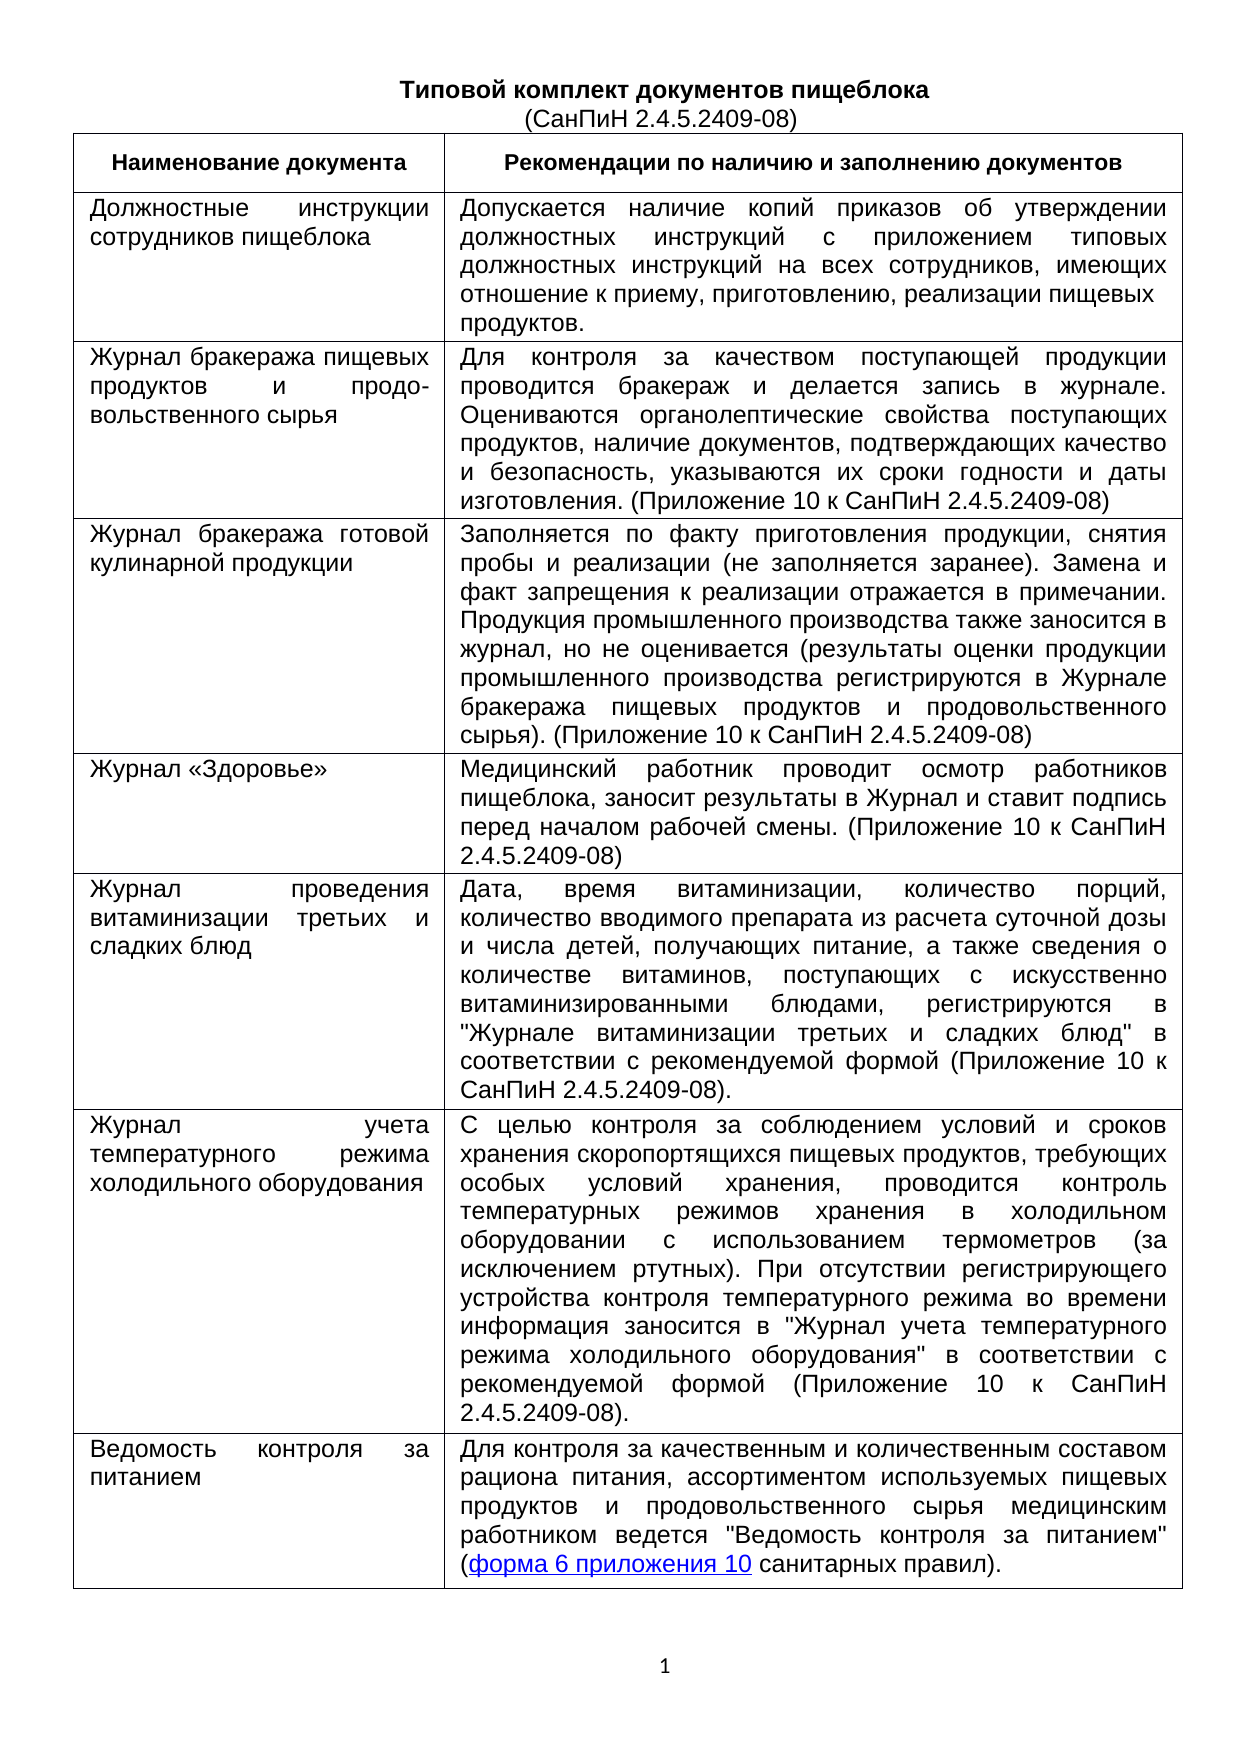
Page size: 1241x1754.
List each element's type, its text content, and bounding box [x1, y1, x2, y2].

text (СанПиН 2.4.5.2409-08) [177, 104, 1152, 132]
table_cell Журнал проведения витаминизации третьих и сладких блюд [74, 874, 444, 1109]
table_header Рекомендации по наличию и заполнению документов [445, 134, 1182, 192]
table_header Наименование документа [74, 134, 444, 192]
table_cell Для контроля за качественным и количественным составом рациона питания, ассортиментом используемых пищевых продуктов и продовольственного сырья медицинским работником ведется "Ведомость контроля за питанием" (форма 6 приложения 10 санитарных правил). [445, 1434, 1182, 1587]
table_cell Журнал учета температурного режима холодильного оборудования [74, 1110, 444, 1433]
table_cell Допускается наличие копий приказов об утверждении должностных инструкций с приложением типовых должностных инструкций на всех сотрудников, имеющих отношение к приему, приготовлению, реализации пищевых продуктов. [445, 193, 1182, 341]
table_cell Дата, время витаминизации, количество порций, количество вводимого препарата из расчета суточной дозы и числа детей, получающих питание, а также сведения о количестве витаминов, поступающих с искусственно витаминизированными блюдами, регистрируются в "Журнале витаминизации третьих и сладких блюд" в соответствии с рекомендуемой формой (Приложение 10 к СанПиН 2.4.5.2409-08). [445, 874, 1182, 1109]
table_cell Для контроля за качеством поступающей продукции проводится бракераж и делается запись в журнале. Оцениваются органолептические свойства поступающих продуктов, наличие документов, подтверждающих качество и безопасность, указываются их сроки годности и даты изготовления. (Приложение 10 к СанПиН 2.4.5.2409-08) [445, 342, 1182, 518]
table_cell С целью контроля за соблюдением условий и сроков хранения скоропортящихся пищевых продуктов, требующих особых условий хранения, проводится контроль температурных режимов хранения в холодильном оборудовании с использованием термометров (за исключением ртутных). При отсутствии регистрирующего устройства контроля температурного режима во времени информация заносится в "Журнал учета температурного режима холодильного оборудования" в соответствии с рекомендуемой формой (Приложение 10 к СанПиН 2.4.5.2409-08). [445, 1110, 1182, 1433]
table_cell Медицинский работник проводит осмотр работников пищеблока, заносит результаты в Журнал и ставит подпись перед началом рабочей смены. (Приложение 10 к СанПиН 2.4.5.2409-08) [445, 754, 1182, 873]
table_cell Должностные инструкции сотрудников пищеблока [74, 193, 444, 341]
table_cell Ведомость контроля за питанием [74, 1434, 444, 1587]
table_cell Заполняется по факту приготовления продукции, снятия пробы и реализации (не заполняется заранее). Замена и факт запрещения к реализации отражается в примечании. Продукция промышленного производства также заносится в журнал, но не оценивается (результаты оценки продукции промышленного производства регистрируются в Журнале бракеража пищевых продуктов и продовольственного сырья). (Приложение 10 к СанПиН 2.4.5.2409-08) [445, 519, 1182, 753]
text Типовой комплект документов пищеблока [177, 75, 1152, 104]
table_cell Журнал бракеража пищевых продуктов и продо­вольственного сырья [74, 342, 444, 518]
table_cell Журнал «Здоровье» [74, 754, 444, 873]
table_cell Журнал бракеража готовой кулинарной продукции [74, 519, 444, 753]
